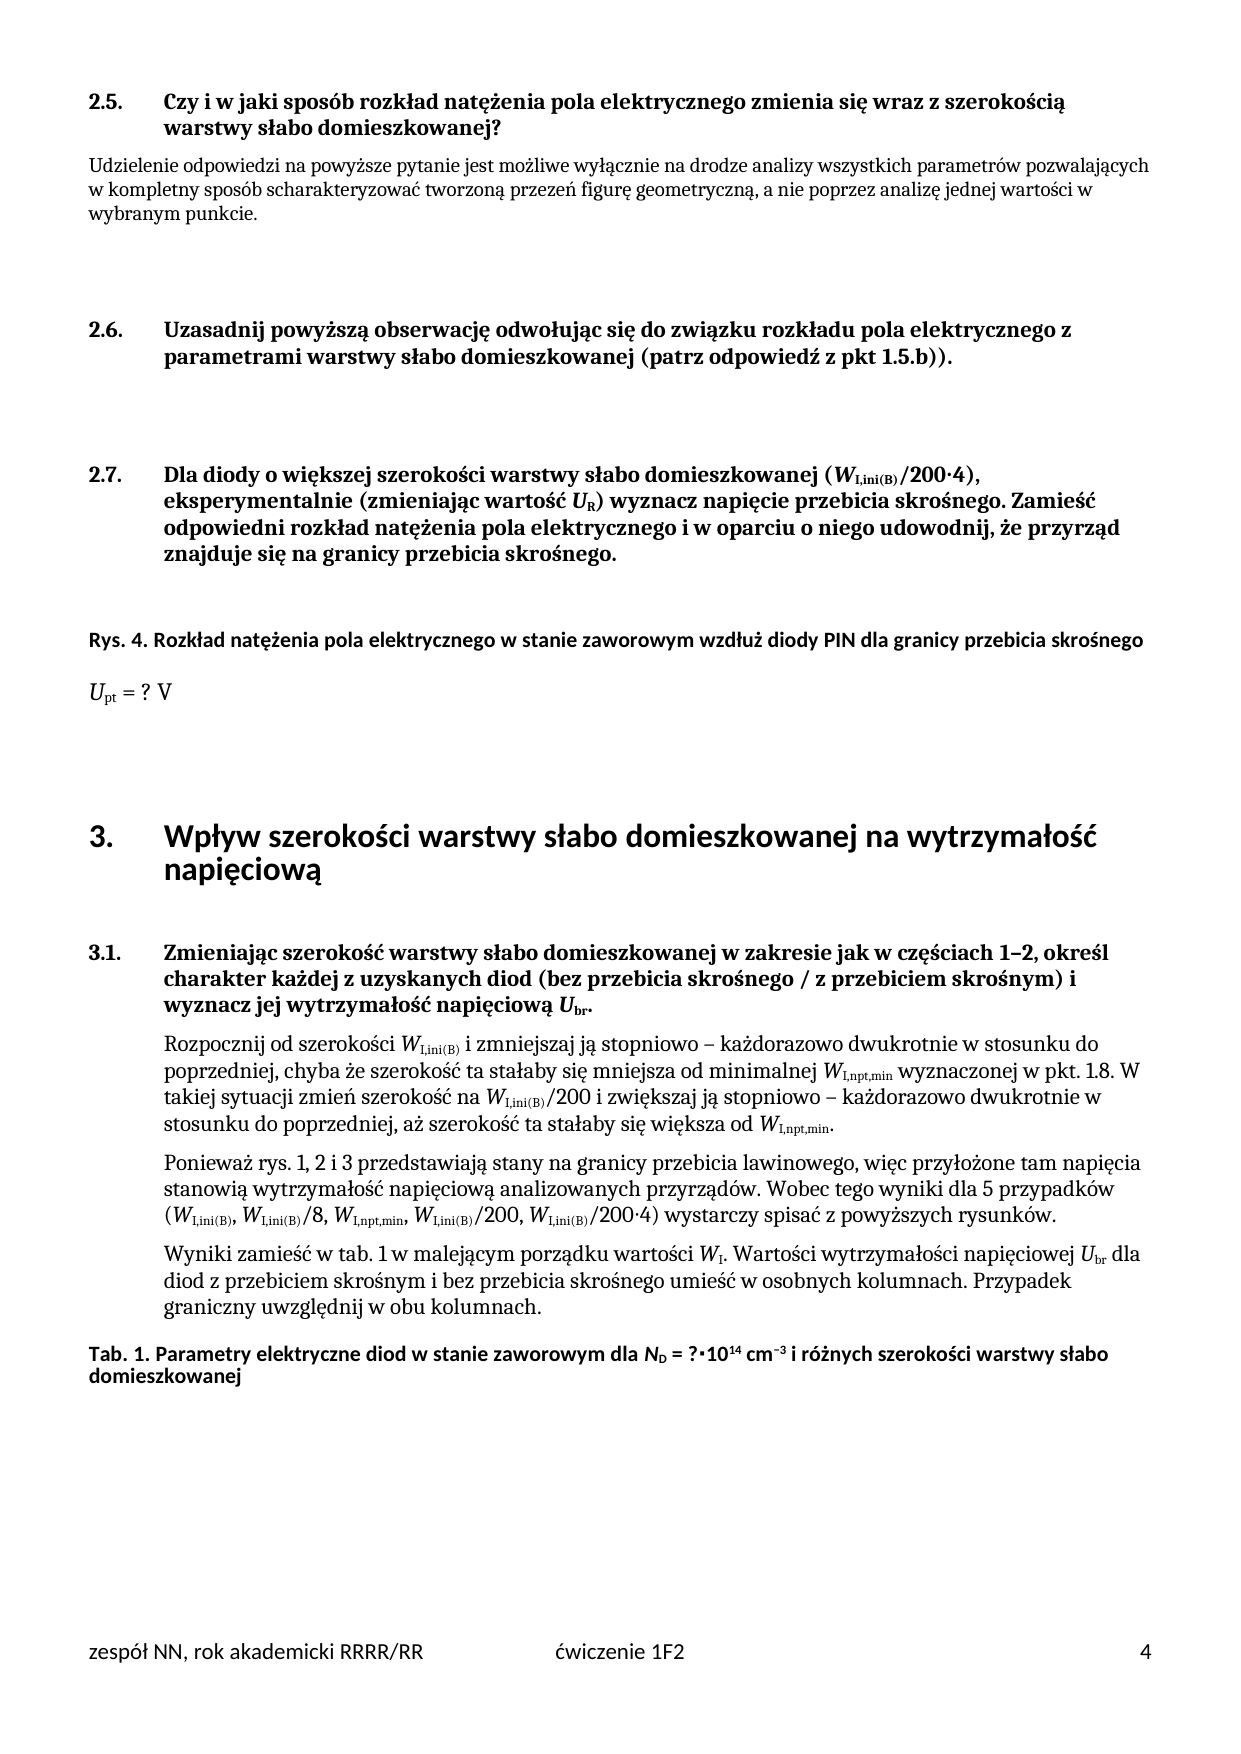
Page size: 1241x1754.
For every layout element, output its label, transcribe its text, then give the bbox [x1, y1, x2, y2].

text Upt = ? V [88, 678, 1152, 706]
text Tab. 1. Parametry elektryczne diod w stanie zaworowym dla ND = ?∙1014 cm−3 i różnych szerokości warstwy słabo domieszkowanej [88, 1345, 1152, 1389]
subtitle Wpływ szerokości warstwy słabo domieszkowanej na wytrzymałość napięciową [88, 822, 1152, 889]
text Rozpocznij od szerokości WI,ini(B) i zmniejszaj ją stopniowo – każdorazowo dwukrotnie w stosunku do poprzedniej, chyba że szerokość ta stałaby się mniejsza od minimalnej WI,npt,min wyznaczonej w pkt. 1.8. W takiej sytuacji zmień szerokość na WI,ini(B)/200 i zwiększaj ją stopniowo – każdorazowo dwukrotnie w stosunku do poprzedniej, aż szerokość ta stałaby się większa od WI,npt,min. [163, 1031, 1152, 1137]
text Rys. 4. Rozkład natężenia pola elektrycznego w stanie zaworowym wzdłuż diody PIN dla granicy przebicia skrośnego [88, 631, 1152, 653]
subtitle Dla diody o większej szerokości warstwy słabo domieszkowanej (WI,ini(B)/200∙4), eksperymentalnie (zmieniając wartość UR) wyznacz napięcie przebicia skrośnego. Zamieść odpowiedni rozkład natężenia pola elektrycznego i w oparciu o niego udowodnij, że przyrząd znajduje się na granicy przebicia skrośnego. [88, 461, 1152, 567]
subtitle Uzasadnij powyższą obserwację odwołując się do związku rozkładu pola elektrycznego z parametrami warstwy słabo domieszkowanej (patrz odpowiedź z pkt 1.5.b). [88, 317, 1152, 370]
subtitle Czy i w jaki sposób rozkład natężenia pola elektrycznego zmienia się wraz z szerokością warstwy słabo domieszkowanej? [88, 88, 1152, 141]
text Ponieważ rys. 1, 2 i 3 przedstawiają stany na granicy przebicia lawinowego, więc przyłożone tam napięcia stanowią wytrzymałość napięciową analizowanych przyrządów. Wobec tego wyniki dla 5 przypadków (WI,ini(B), WI,ini(B)/8, WI,npt,min, WI,ini(B)/200, WI,ini(B)/200∙4) wystarczy spisać z powyższych rysunków. [163, 1149, 1152, 1228]
subtitle Zmieniając szerokość warstwy słabo domieszkowanej w zakresie jak w częściach 1–2, określ charakter każdej z uzyskanych diod (bez przebicia skrośnego / z przebiciem skrośnym) i wyznacz jej wytrzymałość napięciową Ubr. [88, 939, 1152, 1018]
text Udzielenie odpowiedzi na powyższe pytanie jest możliwe wyłącznie na drodze analizy wszystkich parametrów pozwalających w kompletny sposób scharakteryzować tworzoną przezeń figurę geometryczną, a nie poprzez analizę jednej wartości w wybranym punkcie. [88, 154, 1152, 226]
text Wyniki zamieść w tab. 1 w malejącym porządku wartości WI. Wartości wytrzymałości napięciowej Ubr dla diod z przebiciem skrośnym i bez przebicia skrośnego umieść w osobnych kolumnach. Przypadek graniczny uwzględnij w obu kolumnach. [163, 1241, 1152, 1320]
